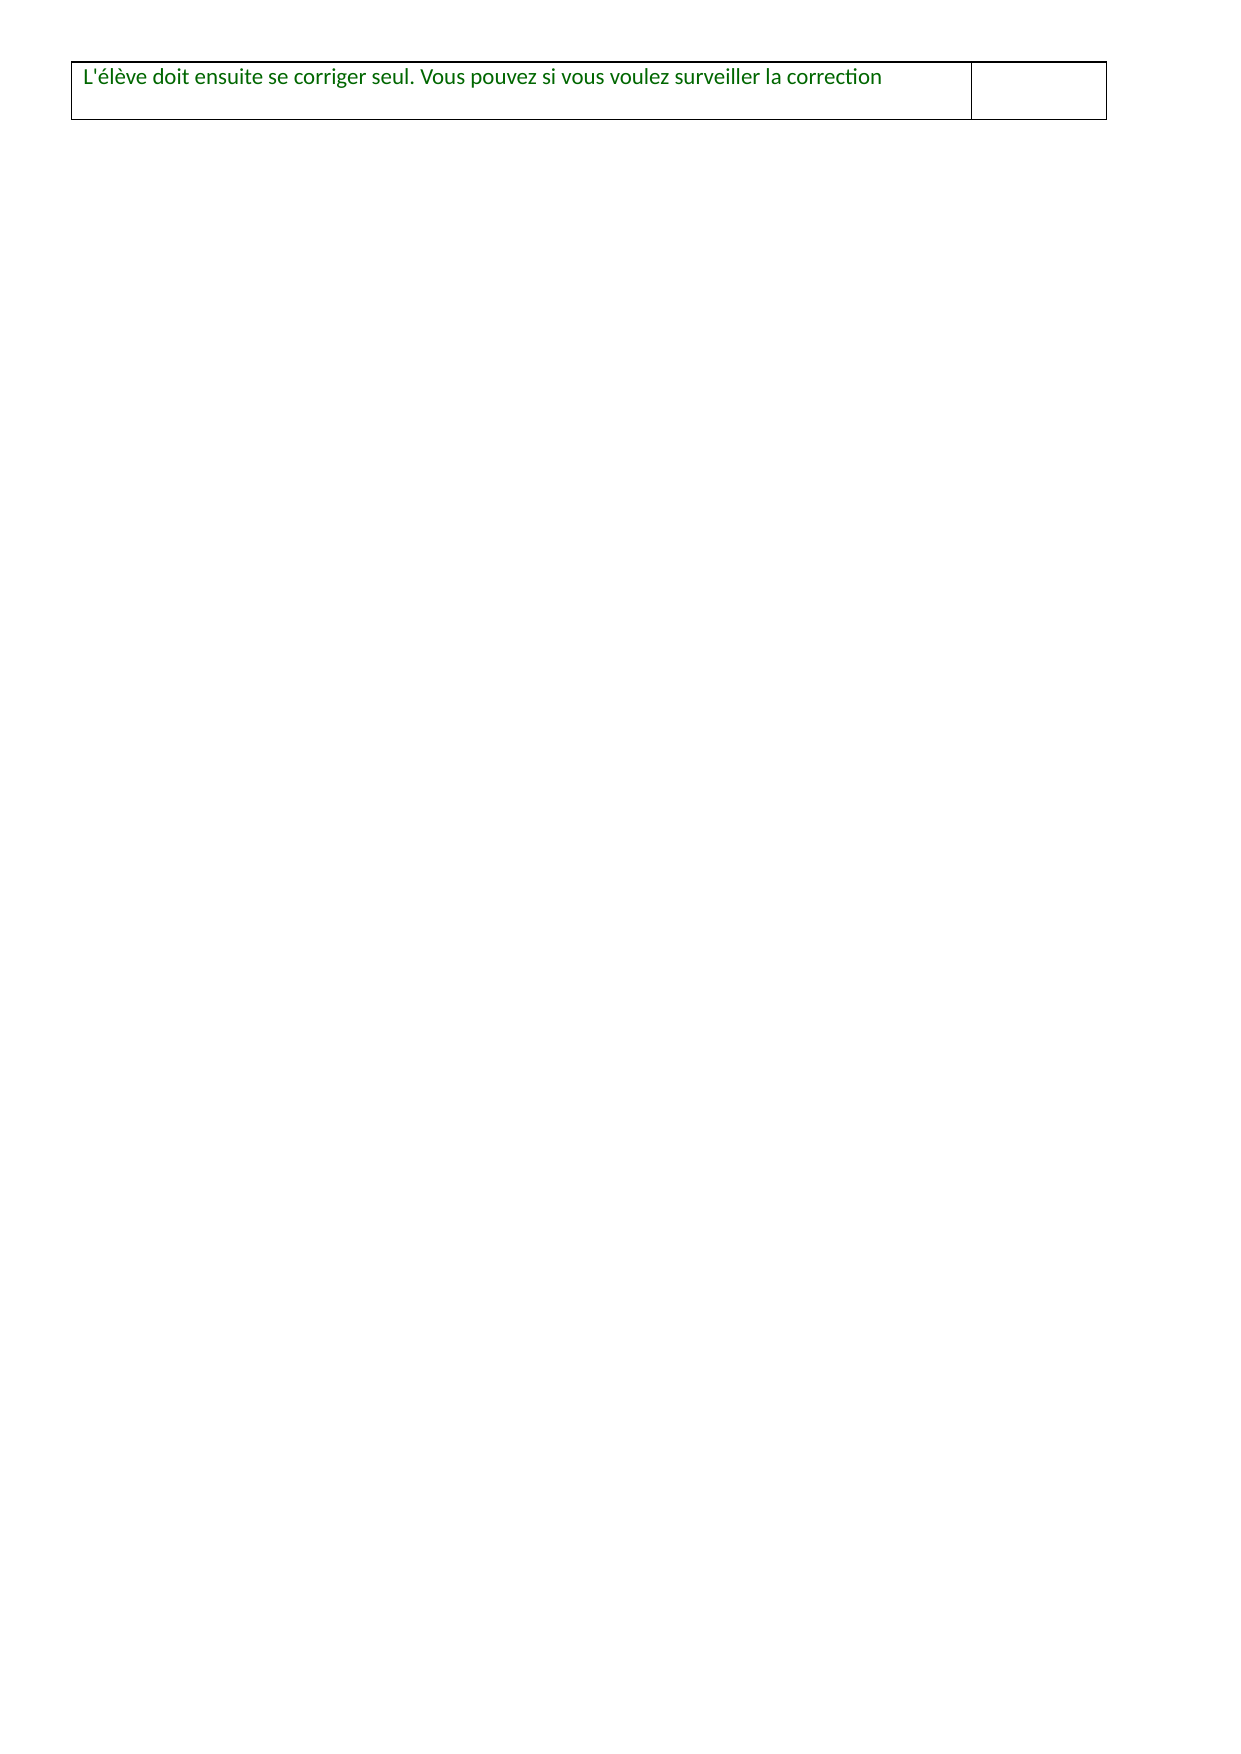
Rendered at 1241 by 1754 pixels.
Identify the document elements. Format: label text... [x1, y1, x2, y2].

table_header [972, 63, 1106, 119]
table_header L'élève doit ensuite se corriger seul. Vous pouvez si vous voulez surveiller la correction [72, 63, 971, 119]
